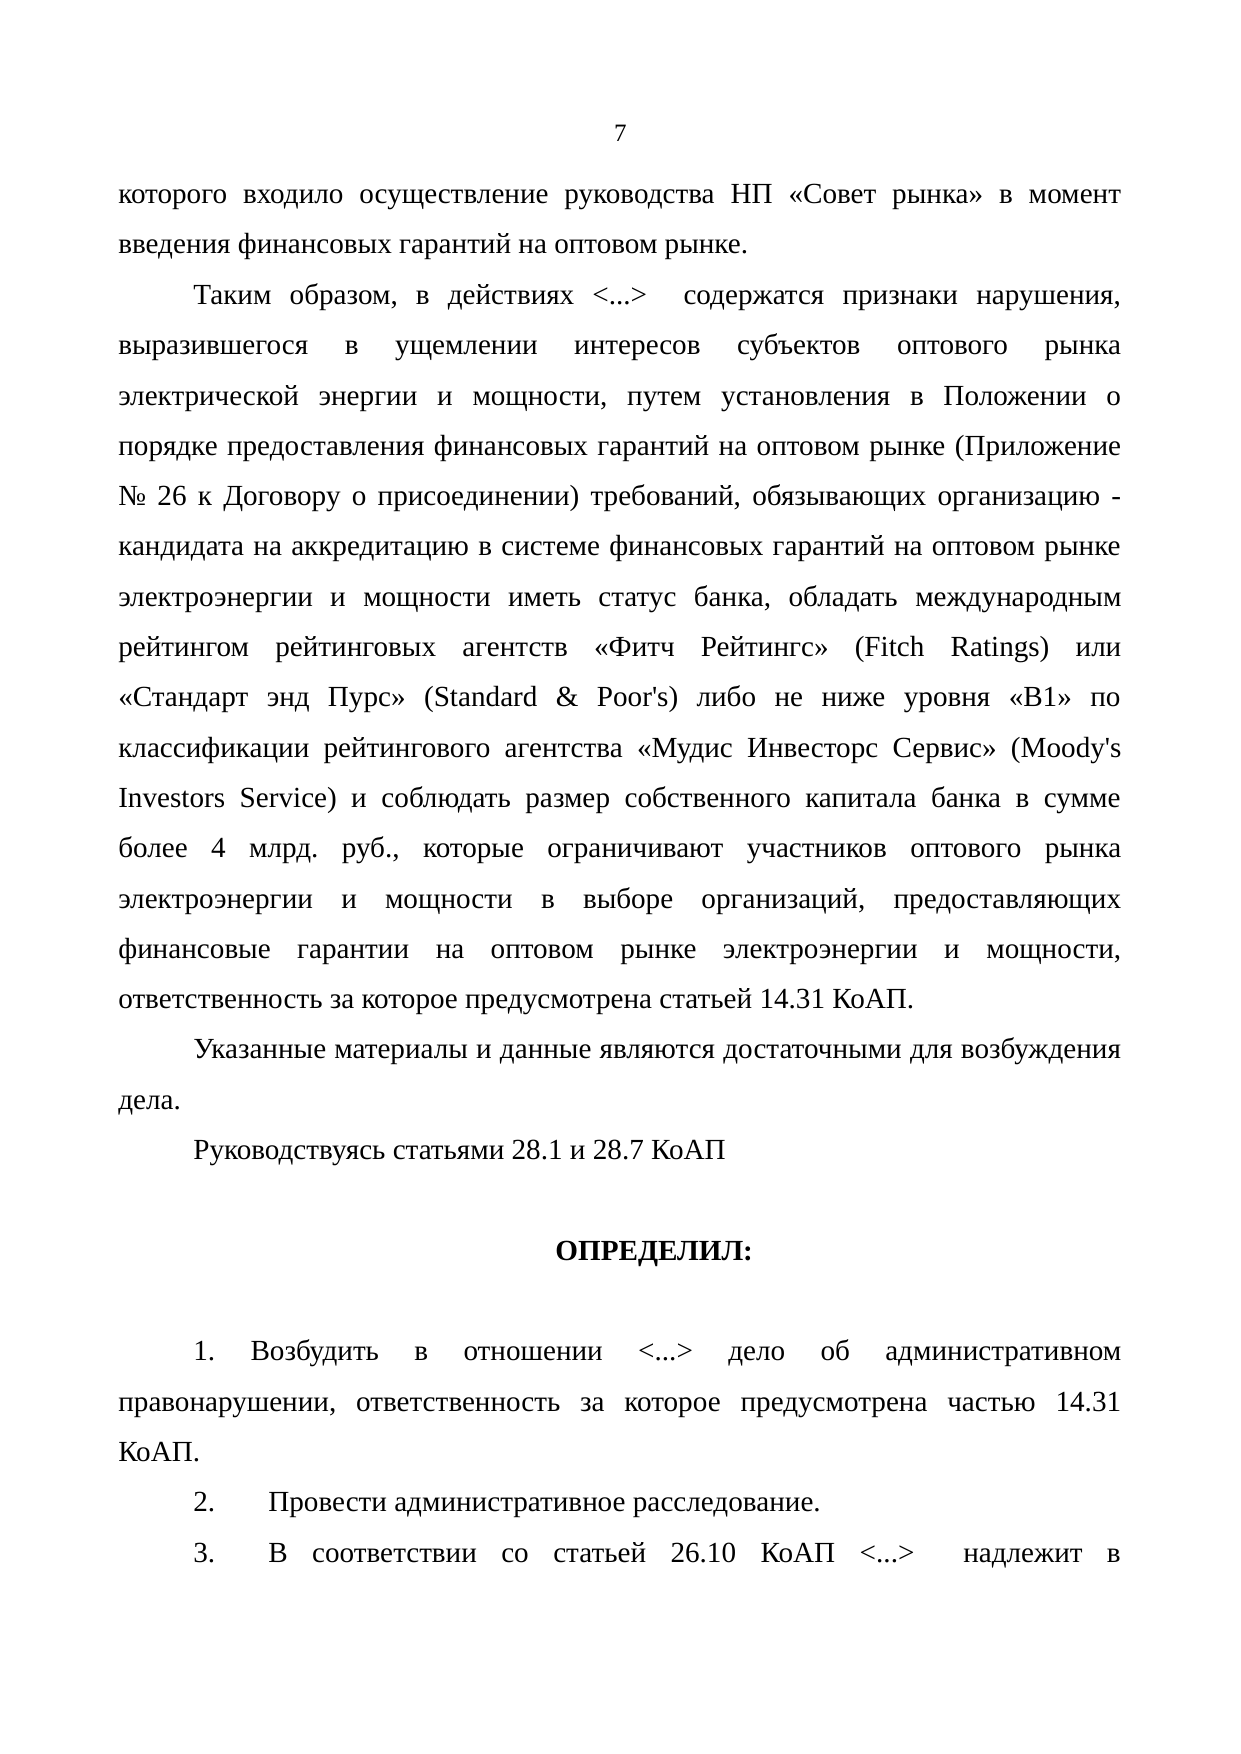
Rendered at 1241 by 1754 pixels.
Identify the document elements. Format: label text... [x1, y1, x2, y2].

text которого входило осуществление руководства НП «Совет рынка» в момент введения финансовых гарантий на оптовом рынке. [118, 176, 1122, 260]
text Указанные материалы и данные являются достаточными для возбуждения дела. [118, 1032, 1122, 1116]
text Руководствуясь статьями 28.1 и 28.7 КоАП [118, 1132, 1122, 1166]
list Провести административное расследование. [118, 1484, 1122, 1518]
list В соответствии со статьей 26.10 КоАП <...> надлежит в [118, 1535, 1122, 1568]
text 1. Возбудить в отношении <...> дело об административном правонарушении, ответственность за которое предусмотрена частью 14.31 КоАП. [118, 1333, 1122, 1468]
text Таким образом, в действиях <...> содержатся признаки нарушения, выразившегося в ущемлении интересов субъектов оптового рынка электрической энергии и мощности, путем установления в Положении о порядке предоставления финансовых гарантий на оптовом рынке (Приложение № 26 к Договору о присоединении) требований, обязывающих организацию - кандидата на аккредитацию в системе финансовых гарантий на оптовом рынке электроэнергии и мощности иметь статус банка, обладать международным рейтингом рейтинговых агентств «Фитч Рейтингс» (Fitch Ratings) или «Стандарт энд Пурс» (Standard & Poor's) либо не ниже уровня «В1» по классификации рейтингового агентства «Мудис Инвесторс Сервис» (Moody's Investors Service) и соблюдать размер собственного капитала банка в сумме более 4 млрд. руб., которые ограничивают участников оптового рынка электроэнергии и мощности в выборе организаций, предоставляющих финансовые гарантии на оптовом рынке электроэнергии и мощности, ответственность за которое предусмотрена статьей 14.31 КоАП. [118, 277, 1122, 1015]
text ОПРЕДЕЛИЛ: [118, 1233, 1122, 1266]
